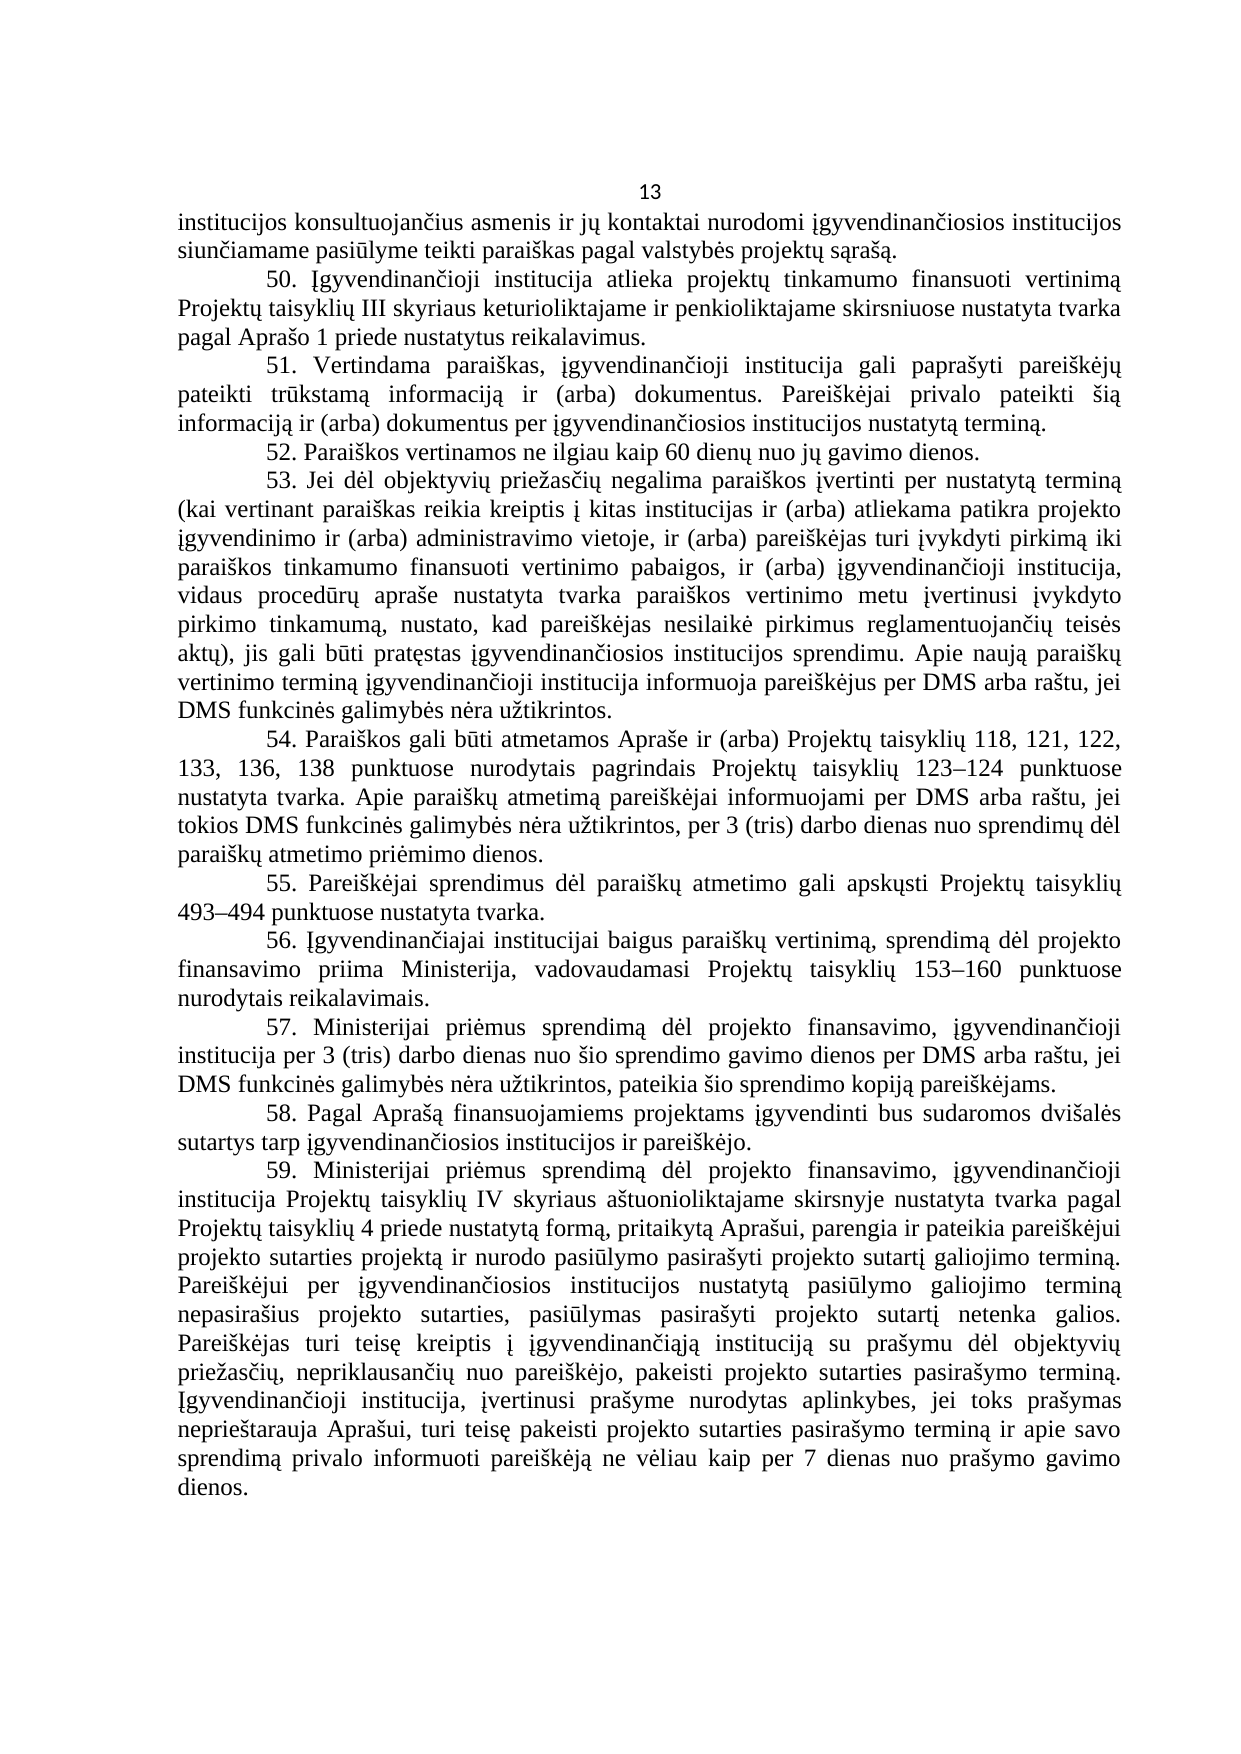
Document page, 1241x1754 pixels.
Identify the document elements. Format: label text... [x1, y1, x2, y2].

text 54. Paraiškos gali būti atmetamos Apraše ir (arba) Projektų taisyklių 118, 121, 122, 133, 136, 138 punktuose nurodytais pagrindais Projektų taisyklių 123–124 punktuose nustatyta tvarka. Apie paraiškų atmetimą pareiškėjai informuojami per DMS arba raštu, jei tokios DMS funkcinės galimybės nėra užtikrintos, per 3 (tris) darbo dienas nuo sprendimų dėl paraiškų atmetimo priėmimo dienos. [177, 724, 1122, 868]
text 57. Ministerijai priėmus sprendimą dėl projekto finansavimo, įgyvendinančioji institucija per 3 (tris) darbo dienas nuo šio sprendimo gavimo dienos per DMS arba raštu, jei DMS funkcinės galimybės nėra užtikrintos, pateikia šio sprendimo kopiją pareiškėjams. [177, 1012, 1122, 1098]
text 59. Ministerijai priėmus sprendimą dėl projekto finansavimo, įgyvendinančioji institucija Projektų taisyklių IV skyriaus aštuonioliktajame skirsnyje nustatyta tvarka pagal Projektų taisyklių 4 priede nustatytą formą, pritaikytą Aprašui, parengia ir pateikia pareiškėjui projekto sutarties projektą ir nurodo pasiūlymo pasirašyti projekto sutartį galiojimo terminą. Pareiškėjui per įgyvendinančiosios institucijos nustatytą pasiūlymo galiojimo terminą nepasirašius projekto sutarties, pasiūlymas pasirašyti projekto sutartį netenka galios. Pareiškėjas turi teisę kreiptis į įgyvendinančiąją instituciją su prašymu dėl objektyvių priežasčių, nepriklausančių nuo pareiškėjo, pakeisti projekto sutarties pasirašymo terminą. Įgyvendinančioji institucija, įvertinusi prašyme nurodytas aplinkybes, jei toks prašymas neprieštarauja Aprašui, turi teisę pakeisti projekto sutarties pasirašymo terminą ir apie savo sprendimą privalo informuoti pareiškėją ne vėliau kaip per 7 dienas nuo prašymo gavimo dienos. [177, 1155, 1122, 1500]
text 56. Įgyvendinančiajai institucijai baigus paraiškų vertinimą, sprendimą dėl projekto finansavimo priima Ministerija, vadovaudamasi Projektų taisyklių 153–160 punktuose nurodytais reikalavimais. [177, 925, 1122, 1012]
text 52. Paraiškos vertinamos ne ilgiau kaip 60 dienų nuo jų gavimo dienos. [177, 437, 1122, 465]
text 50. Įgyvendinančioji institucija atlieka projektų tinkamumo finansuoti vertinimą Projektų taisyklių III skyriaus keturioliktajame ir penkioliktajame skirsniuose nustatyta tvarka pagal Aprašo 1 priede nustatytus reikalavimus. [177, 264, 1122, 350]
text 51. Vertindama paraiškas, įgyvendinančioji institucija gali paprašyti pareiškėjų pateikti trūkstamą informaciją ir (arba) dokumentus. Pareiškėjai privalo pateikti šią informaciją ir (arba) dokumentus per įgyvendinančiosios institucijos nustatytą terminą. [177, 350, 1122, 437]
text institucijos konsultuojančius asmenis ir jų kontaktai nurodomi įgyvendinančiosios institucijos siunčiamame pasiūlyme teikti paraiškas pagal valstybės projektų sąrašą. [177, 207, 1122, 264]
text 55. Pareiškėjai sprendimus dėl paraiškų atmetimo gali apskųsti Projektų taisyklių 493–494 punktuose nustatyta tvarka. [177, 868, 1122, 925]
text 58. Pagal Aprašą finansuojamiems projektams įgyvendinti bus sudaromos dvišalės sutartys tarp įgyvendinančiosios institucijos ir pareiškėjo. [177, 1098, 1122, 1155]
text 53. Jei dėl objektyvių priežasčių negalima paraiškos įvertinti per nustatytą terminą (kai vertinant paraiškas reikia kreiptis į kitas institucijas ir (arba) atliekama patikra projekto įgyvendinimo ir (arba) administravimo vietoje, ir (arba) pareiškėjas turi įvykdyti pirkimą iki paraiškos tinkamumo finansuoti vertinimo pabaigos, ir (arba) įgyvendinančioji institucija, vidaus procedūrų apraše nustatyta tvarka paraiškos vertinimo metu įvertinusi įvykdyto pirkimo tinkamumą, nustato, kad pareiškėjas nesilaikė pirkimus reglamentuojančių teisės aktų), jis gali būti pratęstas įgyvendinančiosios institucijos sprendimu. Apie naują paraiškų vertinimo terminą įgyvendinančioji institucija informuoja pareiškėjus per DMS arba raštu, jei DMS funkcinės galimybės nėra užtikrintos. [177, 465, 1122, 724]
